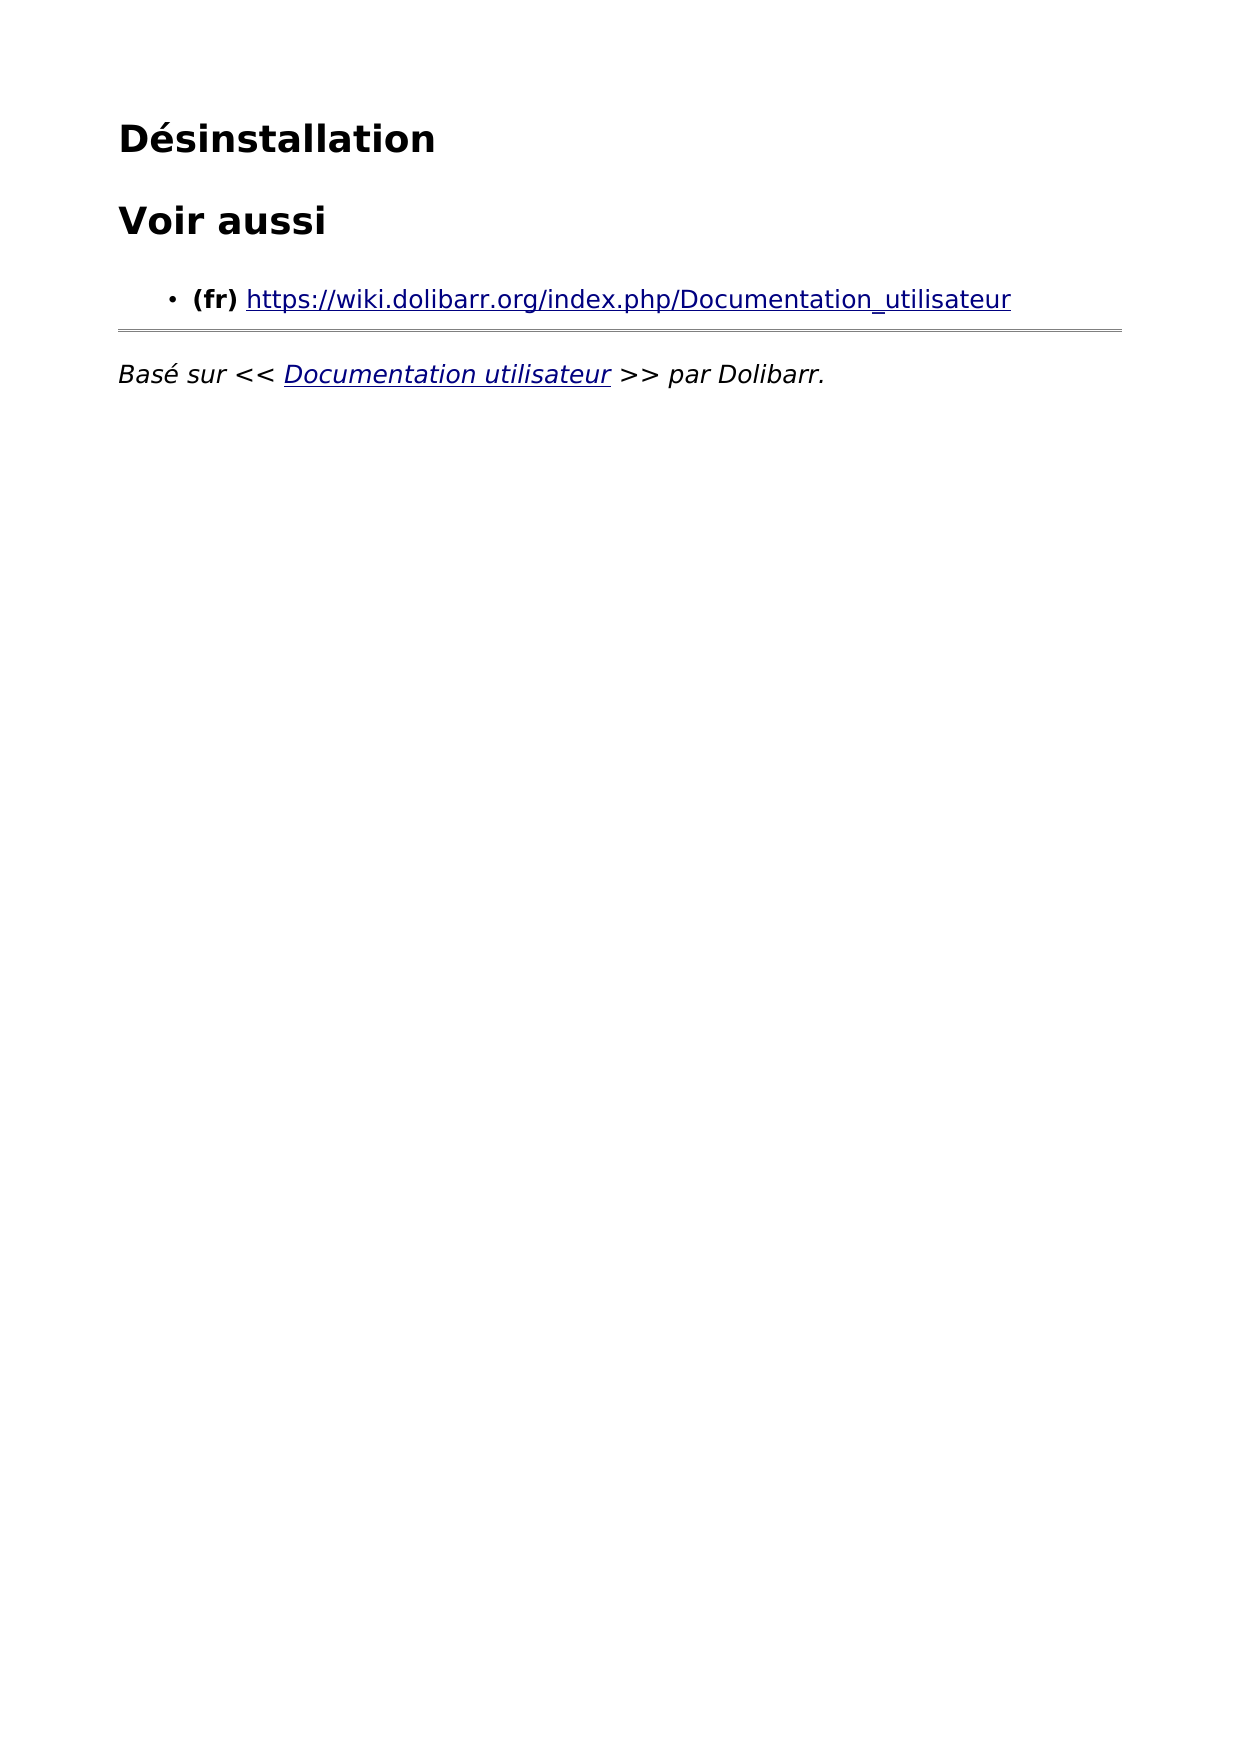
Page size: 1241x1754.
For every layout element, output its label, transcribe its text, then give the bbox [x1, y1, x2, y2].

text Basé sur << Documentation utilisateur >> par Dolibarr. [118, 360, 1122, 389]
list (fr) https://wiki.dolibarr.org/index.php/Documentation_utilisateur [177, 285, 1122, 314]
subtitle Voir aussi [118, 199, 1122, 243]
subtitle Désinstallation [118, 118, 1122, 162]
